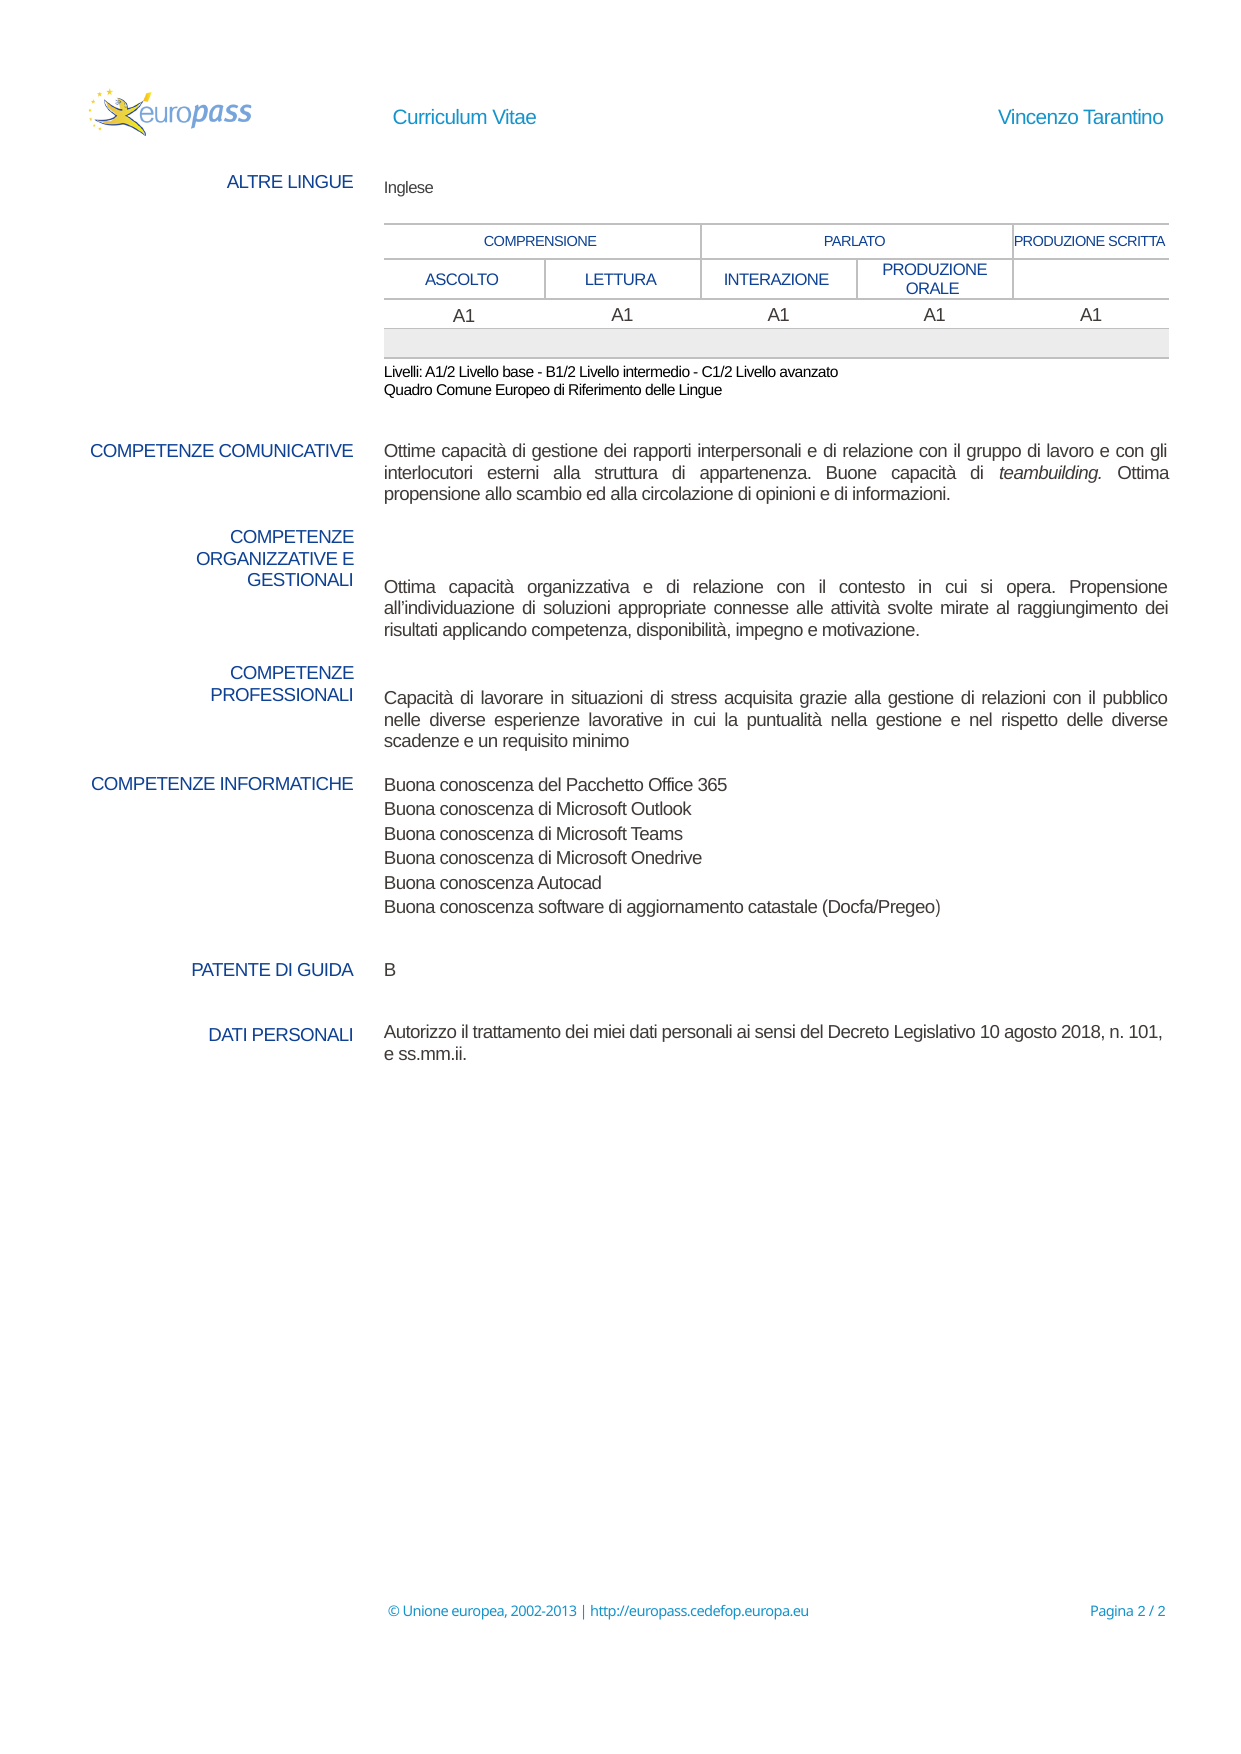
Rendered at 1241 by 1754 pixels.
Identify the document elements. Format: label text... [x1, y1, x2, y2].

table_cell [89, 298, 384, 328]
table_cell PARLATO [702, 225, 1012, 258]
table_header Ottima capacità organizzativa e di relazione con il contesto in cui si opera. Propensione all’individuazione di soluzioni appropriate connesse alle attività svolte mirate al raggiungimento dei risultati applicando competenza, disponibilità, impegno e motivazione. [384, 524, 1169, 640]
table_cell COMPRENSIONE [384, 225, 700, 258]
table_cell A1 [701, 300, 857, 328]
table_cell [89, 328, 384, 357]
table_cell Altre lingue [89, 171, 384, 222]
table_cell Livelli: A1/2 Livello base - B1/2 Livello intermedio - C1/2 Livello avanzato Quadro Comune Europeo di Riferimento delle Lingue [384, 359, 1169, 399]
table_cell Ascolto [384, 260, 544, 298]
table_cell [89, 357, 384, 399]
table_header Capacità di lavorare in situazioni di stress acquisita grazie alla gestione di relazioni con il pubblico nelle diverse esperienze lavorative in cui la puntualità nella gestione e nel rispetto delle diverse scadenze e un requisito minimo [384, 660, 1169, 752]
table_header Ottime capacità di gestione dei rapporti interpersonali e di relazione con il gruppo di lavoro e con gli interlocutori esterni alla struttura di appartenenza. Buone capacità di teambuilding. Ottima propensione allo scambio ed alla circolazione di opinioni e di informazioni. [384, 437, 1169, 504]
table_cell [89, 223, 384, 298]
table_cell A1 [384, 300, 544, 328]
table_header Buona conoscenza del Pacchetto Office 365 Buona conoscenza di Microsoft Outlook Buona conoscenza di Microsoft Teams Buona conoscenza di Microsoft Onedrive Buona conoscenza Autocad Buona conoscenza software di aggiornamento catastale (Docfa/Pregeo) [384, 771, 1169, 918]
table_header Competenze comunicative [89, 437, 384, 504]
table_header Competenze organizzative e gestionali [89, 524, 384, 640]
table_cell A1 [857, 300, 1013, 328]
table_header Competenze professionali [89, 660, 384, 752]
table_cell A1 [545, 300, 701, 328]
table_cell Autorizzo il trattamento dei miei dati personali ai sensi del Decreto Legislativo 10 agosto 2018, n. 101, e ss.mm.ii. [384, 1021, 1169, 1064]
table_cell Produzione orale [858, 260, 1012, 298]
table_cell Inglese [384, 171, 1169, 222]
table_cell PRODUZIONE SCRITTA [1014, 225, 1169, 258]
table_cell Lettura [546, 260, 700, 298]
table_cell [1014, 260, 1169, 298]
table_cell A1 [1013, 300, 1169, 328]
table_header Patente di guida [89, 956, 384, 981]
table_header B [384, 956, 1169, 981]
table_header Competenze informatiche [89, 771, 384, 918]
table_cell [384, 329, 1169, 357]
table_cell Dati personali [89, 1021, 384, 1064]
table_header [89, 1000, 384, 1021]
table_cell Interazione [702, 260, 856, 298]
table_header [384, 1000, 1169, 1021]
